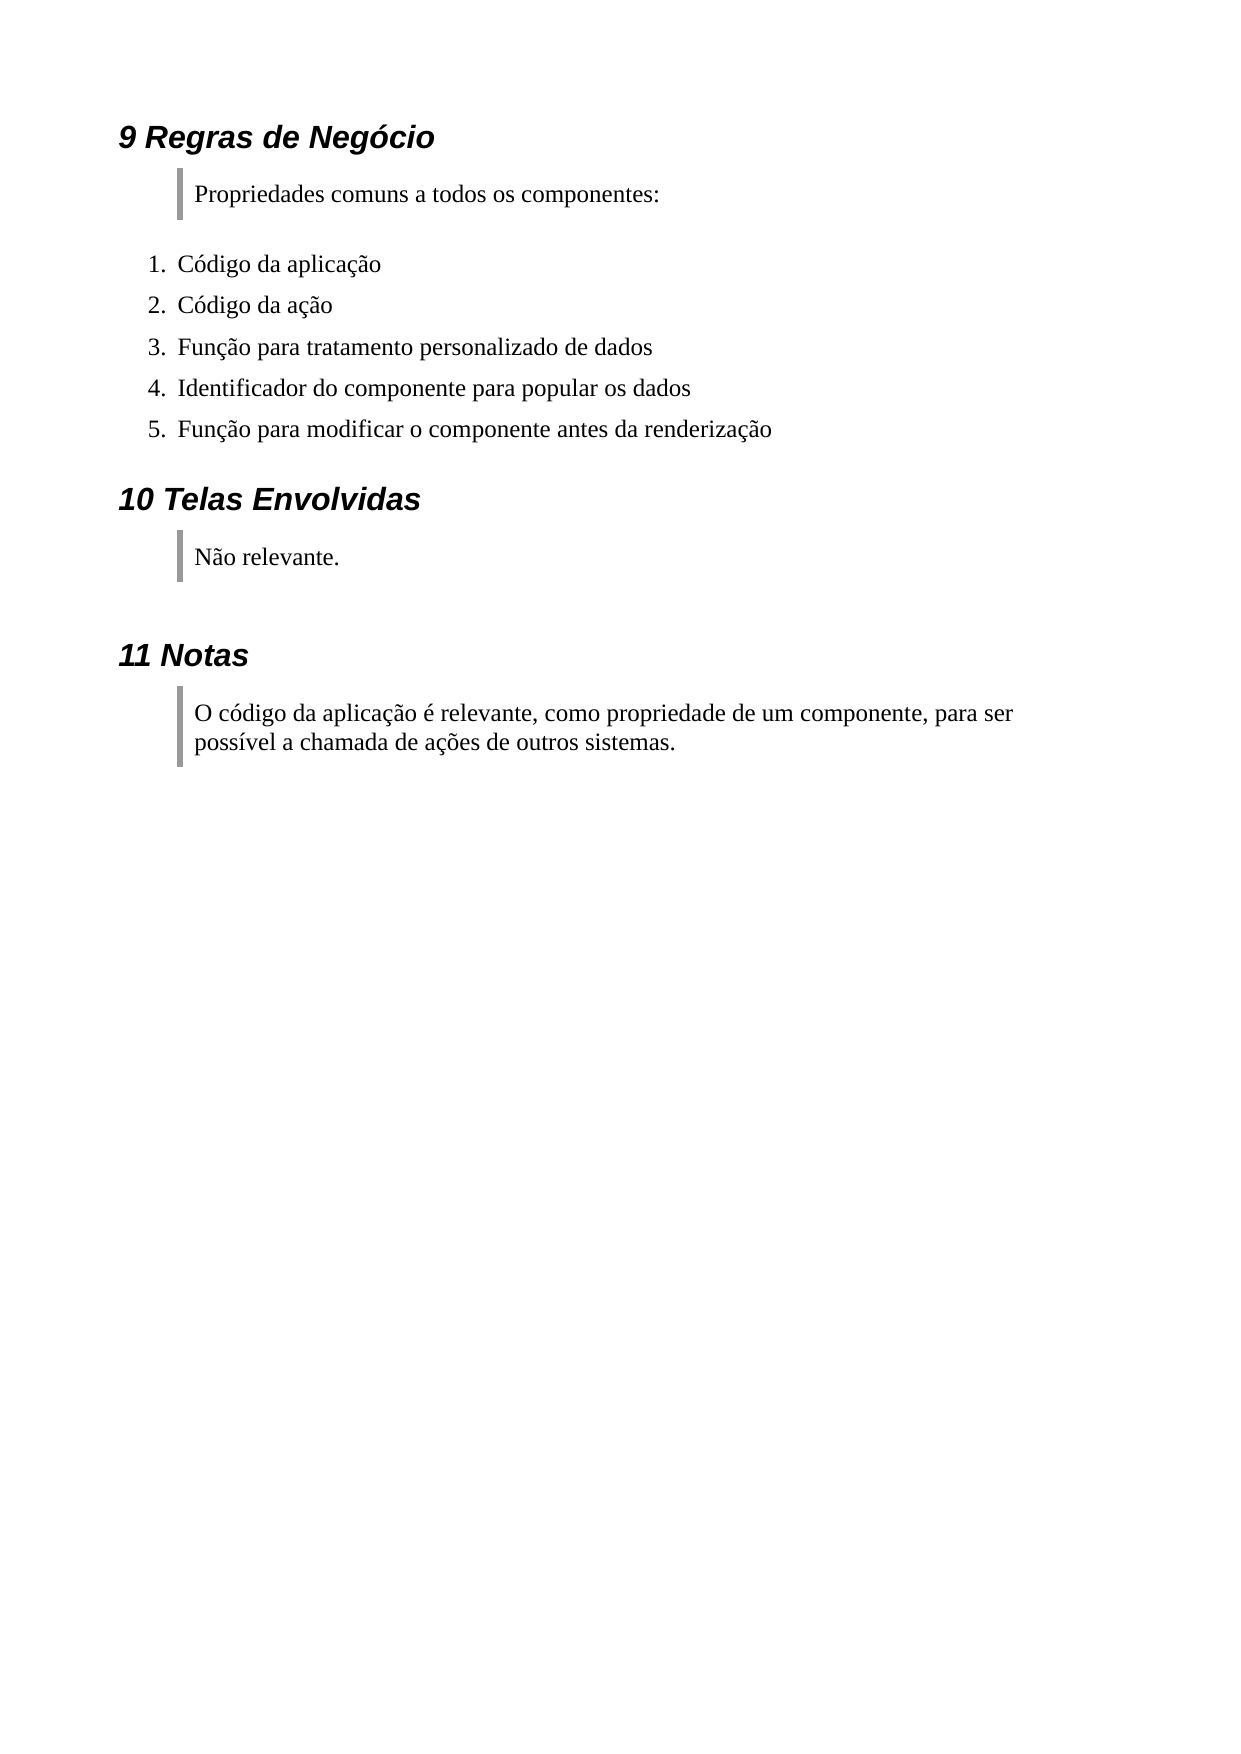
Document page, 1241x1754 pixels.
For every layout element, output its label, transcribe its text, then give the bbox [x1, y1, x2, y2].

subtitle 11 Notas [118, 637, 1122, 673]
list Identificador do componente para popular os dados [148, 373, 1122, 402]
subtitle 10 Telas Envolvidas [118, 481, 1122, 517]
list Função para tratamento personalizado de dados [148, 332, 1122, 361]
list Código da aplicação [148, 249, 1122, 278]
list Função para modificar o componente antes da renderização [148, 414, 1122, 443]
list Código da ação [148, 291, 1122, 319]
text Propriedades comuns a todos os componentes: [177, 167, 1063, 220]
subtitle 9 Regras de Negócio [118, 118, 1122, 155]
text O código da aplicação é relevante, como propriedade de um componente, para ser possível a chamada de ações de outros sistemas. [183, 686, 1063, 767]
text Não relevante. [183, 530, 1063, 582]
